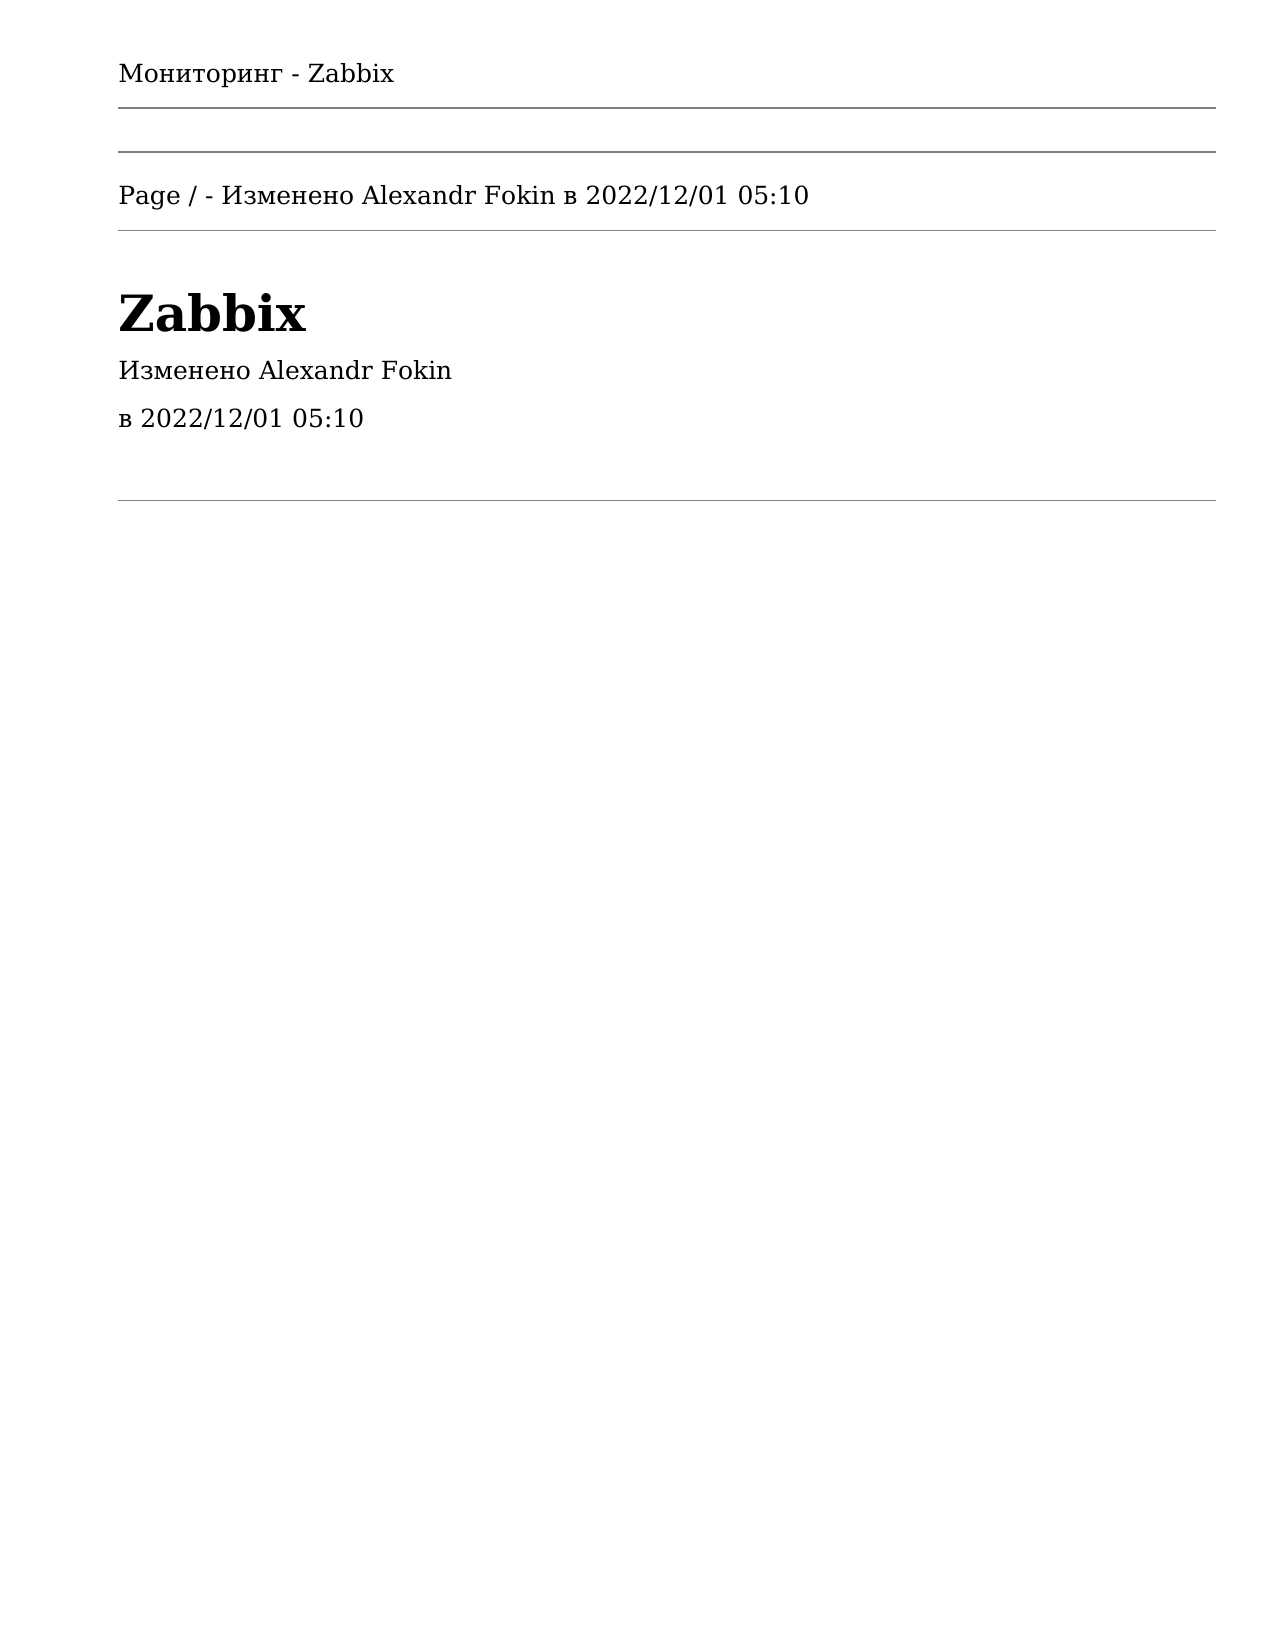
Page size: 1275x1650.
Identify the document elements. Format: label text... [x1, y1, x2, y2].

text в 2022/12/01 05:10 [118, 404, 1216, 433]
subtitle Zabbix [118, 284, 1216, 343]
text Мониторинг - Zabbix [118, 59, 1216, 88]
text Page / - Изменено Alexandr Fokin в 2022/12/01 05:10 [118, 182, 1216, 211]
text Изменено Alexandr Fokin [118, 356, 1216, 385]
